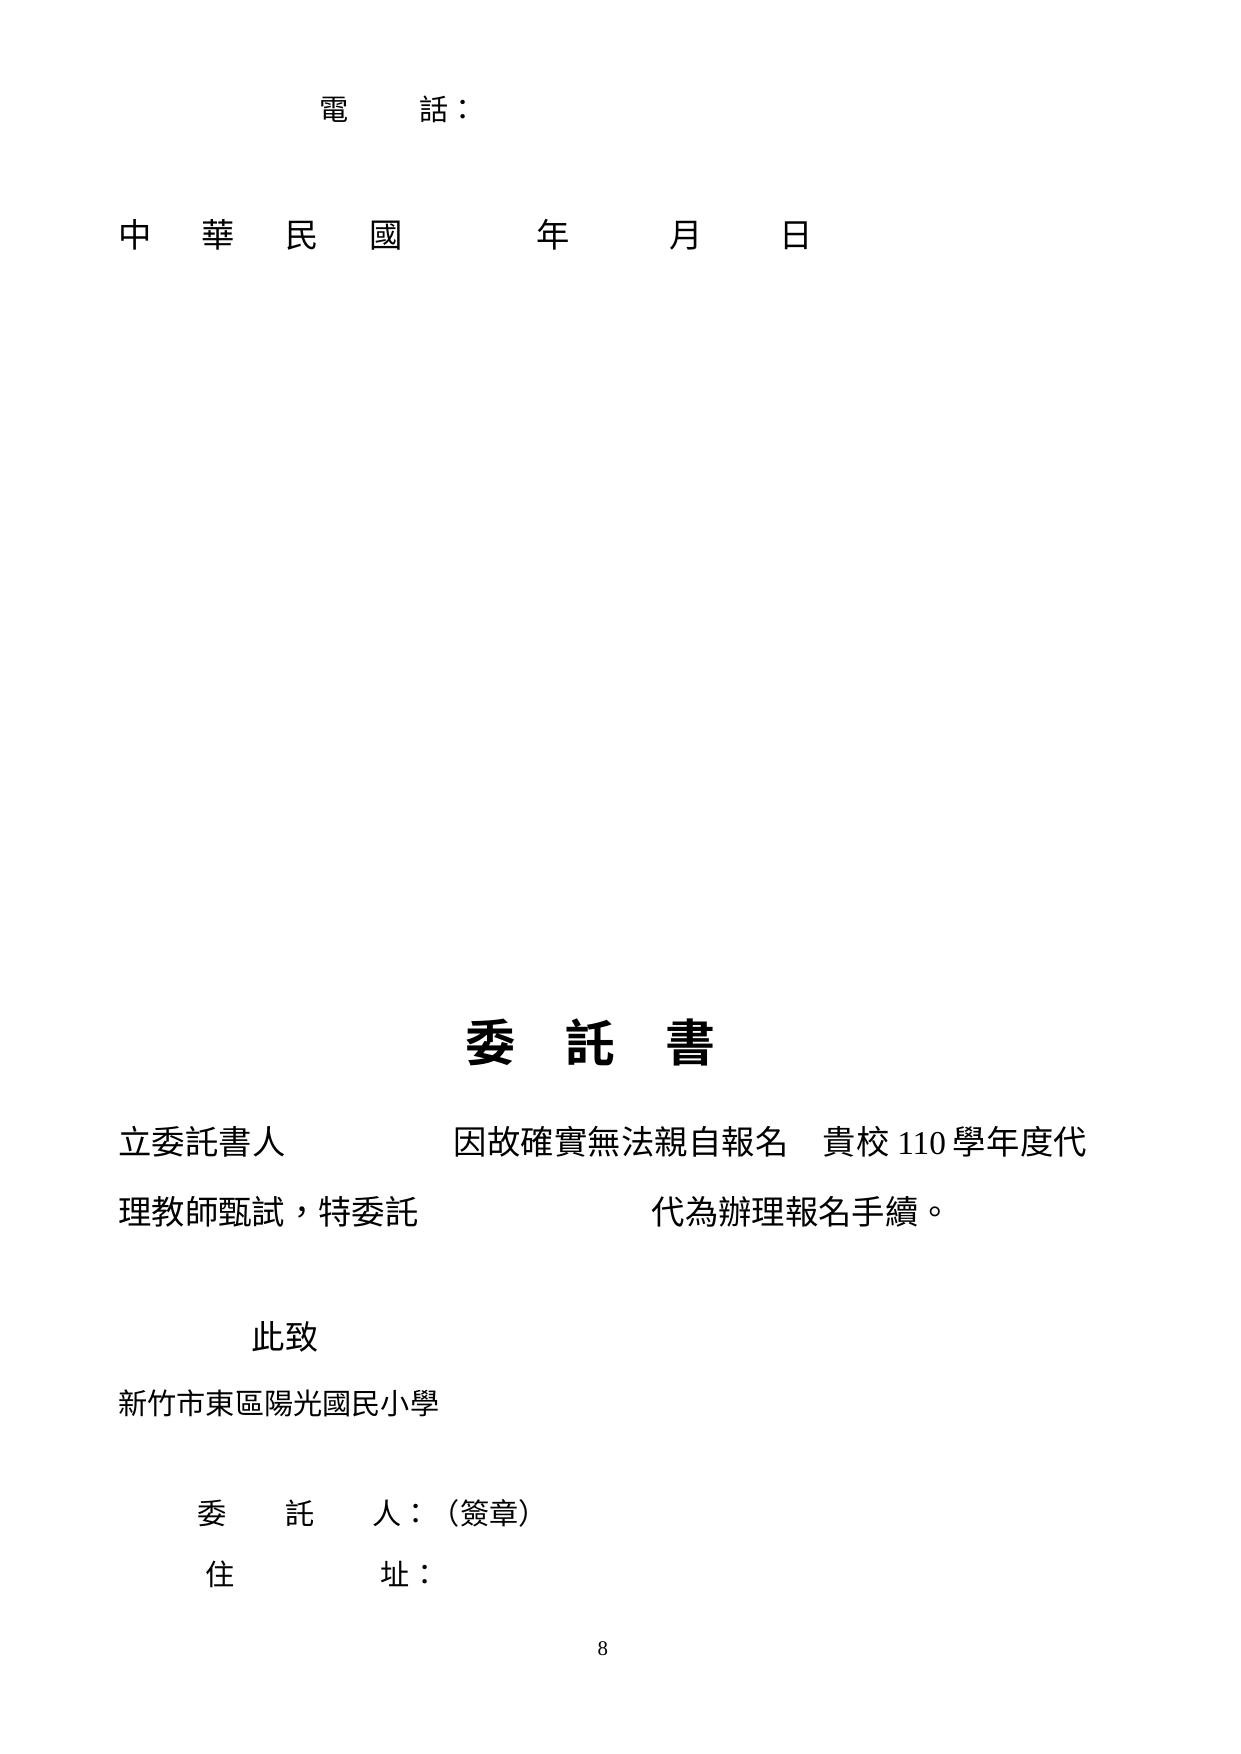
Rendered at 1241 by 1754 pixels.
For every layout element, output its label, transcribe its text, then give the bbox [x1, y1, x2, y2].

text 住 址： [118, 1552, 1087, 1594]
text 委 託 人：（簽章） [118, 1491, 1087, 1533]
text 新竹市東區陽光國民小學 [118, 1381, 1087, 1423]
text 電 話： [118, 66, 1087, 129]
text 此致 [118, 1311, 1087, 1359]
text 委 託 書 [118, 1004, 1087, 1076]
text 中 華 民 國 年 月 日 [118, 191, 1087, 254]
text 立委託書人 因故確實無法親自報名 貴校110學年度代理教師甄試，特委託 代為辦理報名手續。 [118, 1116, 1087, 1234]
